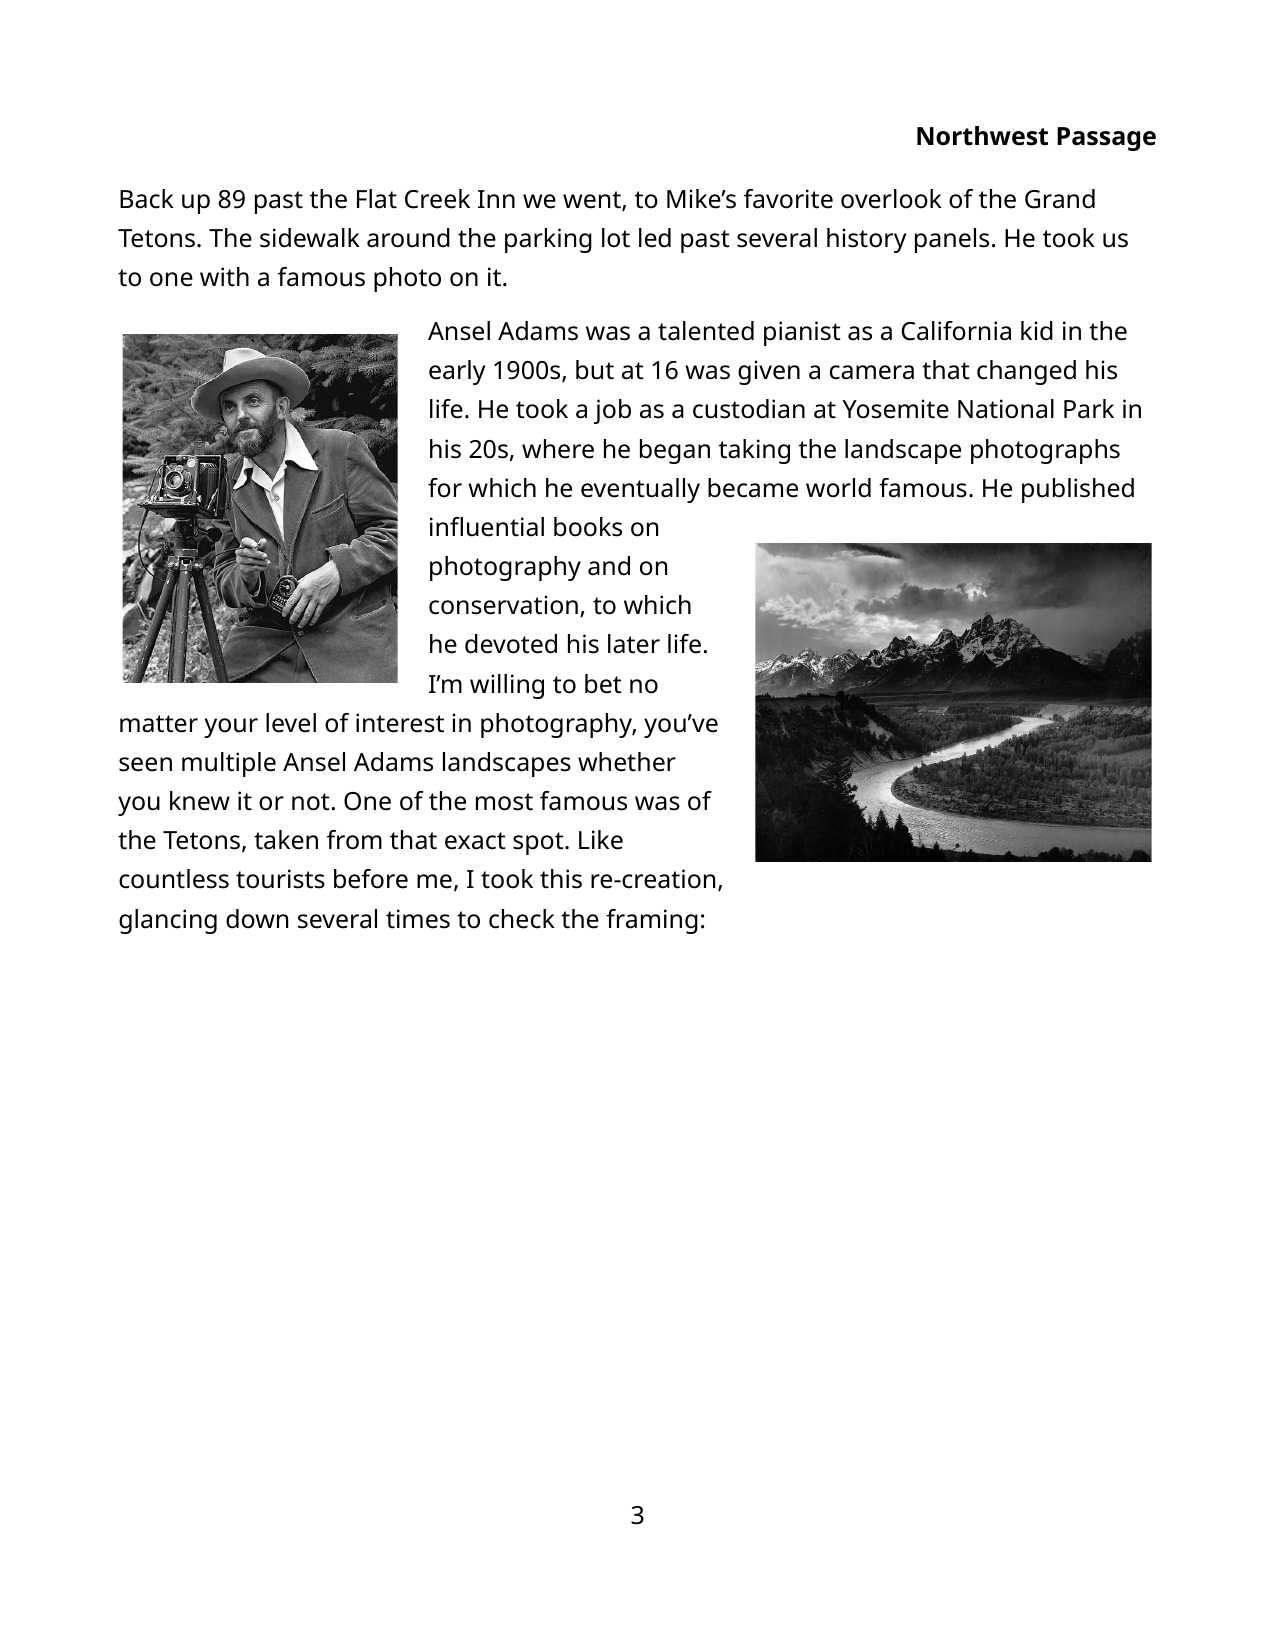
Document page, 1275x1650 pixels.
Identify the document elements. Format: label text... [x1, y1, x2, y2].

picture [755, 543, 1152, 862]
text Ansel Adams was a talented pianist as a California kid in the early 1900s, but at 16 was given a camera that changed his life. He took a job as a custodian at Yosemite National Park in his 20s, where he began taking the landscape photographs for which he eventually became world famous. He published influential books on photography and on conservation, to which he devoted his later life. I’m willing to bet no matter your level of interest in photography, you’ve seen multiple Ansel Adams landscapes whether you knew it or not. One of the most famous was of the Tetons, taken from that exact spot. Like countless tourists before me, I took this re-creation, glancing down several times to check the framing: [118, 314, 1157, 935]
picture [122, 334, 398, 683]
text Back up 89 past the Flat Creek Inn we went, to Mike’s favorite overlook of the Grand Tetons. The sidewalk around the parking lot led past several history panels. He took us to one with a famous photo on it. [118, 182, 1157, 294]
